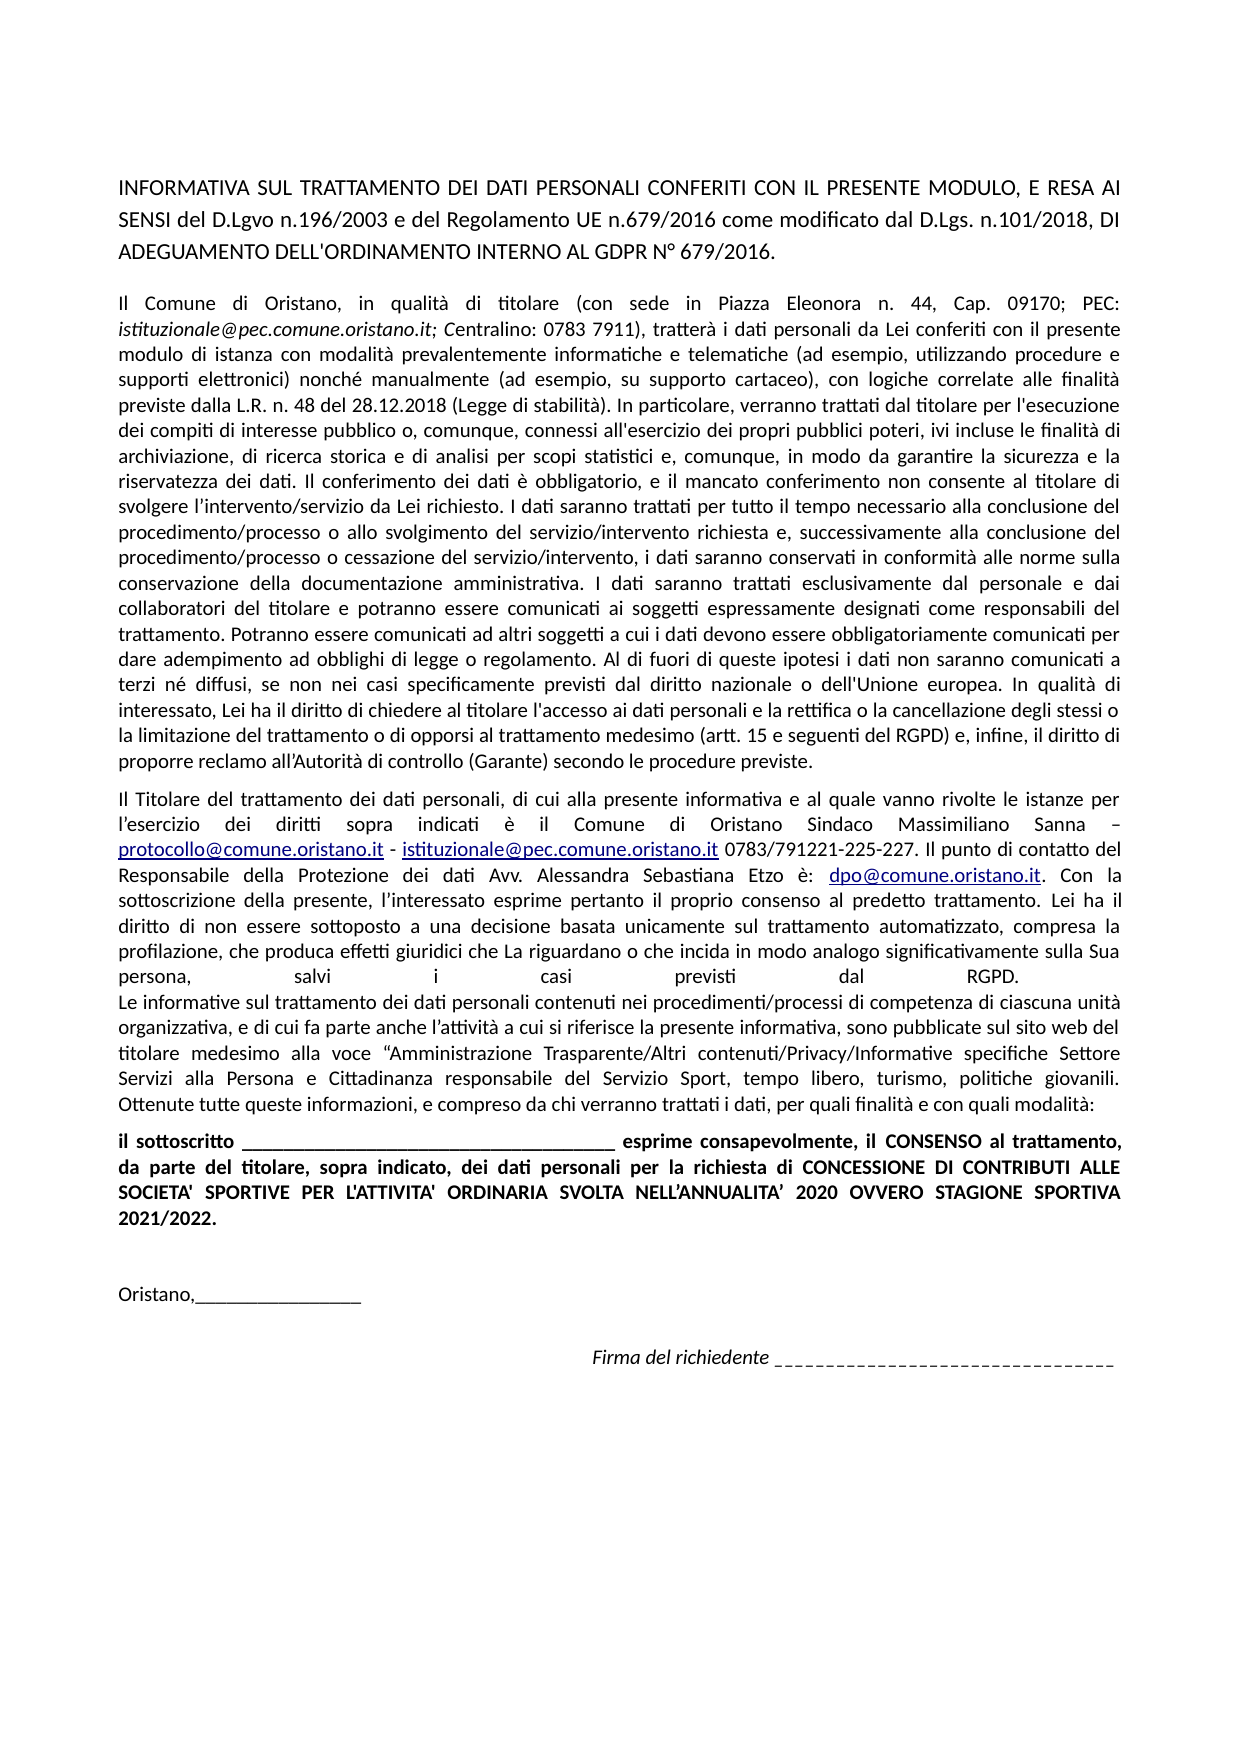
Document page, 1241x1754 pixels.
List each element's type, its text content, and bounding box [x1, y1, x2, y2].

text Oristano,________________ [118, 1281, 1122, 1332]
text il sottoscritto ____________________________________ esprime consapevolmente, il CONSENSO al trattamento, da parte del titolare, sopra indicato, dei dati personali per la richiesta di CONCESSIONE DI CONTRIBUTI ALLE SOCIETA' SPORTIVE PER L'ATTIVITA' ORDINARIA SVOLTA NELL’ANNUALITA’ 2020 OVVERO STAGIONE SPORTIVA 2021/2022. [118, 1129, 1122, 1230]
text Il Titolare del trattamento dei dati personali, di cui alla presente informativa e al quale vanno rivolte le istanze per l’esercizio dei diritti sopra indicati è il Comune di Oristano Sindaco Massimiliano Sanna – protocollo@comune.oristano.it - istituzionale@pec.comune.oristano.it 0783/791221-225-227. Il punto di contatto del Responsabile della Protezione dei dati Avv. Alessandra Sebastiana Etzo è: dpo@comune.oristano.it. Con la sottoscrizione della presente, l’interessato esprime pertanto il proprio consenso al predetto trattamento. Lei ha il diritto di non essere sottoposto a una decisione basata unicamente sul trattamento automatizzato, compresa la profilazione, che produca effetti giuridici che La riguardano o che incida in modo analogo significativamente sulla Sua persona, salvi i casi previsti dal RGPD. Le informative sul trattamento dei dati personali contenuti nei procedimenti/processi di competenza di ciascuna unità organizzativa, e di cui fa parte anche l’attività a cui si riferisce la presente informativa, sono pubblicate sul sito web del titolare medesimo alla voce “Amministrazione Trasparente/Altri contenuti/Privacy/Informative specifiche Settore Servizi alla Persona e Cittadinanza responsabile del Servizio Sport, tempo libero, turismo, politiche giovanili. Ottenute tutte queste informazioni, e compreso da chi verranno trattati i dati, per quali finalità e con quali modalità: [118, 786, 1122, 1116]
text Firma del richiedente _________________________________ [118, 1344, 1122, 1369]
text Il Comune di Oristano, in qualità di titolare (con sede in Piazza Eleonora n. 44, Cap. 09170; PEC: istituzionale@pec.comune.oristano.it; Centralino: 0783 7911), tratterà i dati personali da Lei conferiti con il presente modulo di istanza con modalità prevalentemente informatiche e telematiche (ad esempio, utilizzando procedure e supporti elettronici) nonché manualmente (ad esempio, su supporto cartaceo), con logiche correlate alle finalità previste dalla L.R. n. 48 del 28.12.2018 (Legge di stabilità). In particolare, verranno trattati dal titolare per l'esecuzione dei compiti di interesse pubblico o, comunque, connessi all'esercizio dei propri pubblici poteri, ivi incluse le finalità di archiviazione, di ricerca storica e di analisi per scopi statistici e, comunque, in modo da garantire la sicurezza e la riservatezza dei dati. Il conferimento dei dati è obbligatorio, e il mancato conferimento non consente al titolare di svolgere l’intervento/servizio da Lei richiesto. I dati saranno trattati per tutto il tempo necessario alla conclusione del procedimento/processo o allo svolgimento del servizio/intervento richiesta e, successivamente alla conclusione del procedimento/processo o cessazione del servizio/intervento, i dati saranno conservati in conformità alle norme sulla conservazione della documentazione amministrativa. I dati saranno trattati esclusivamente dal personale e dai collaboratori del titolare e potranno essere comunicati ai soggetti espressamente designati come responsabili del trattamento. Potranno essere comunicati ad altri soggetti a cui i dati devono essere obbligatoriamente comunicati per dare adempimento ad obblighi di legge o regolamento. Al di fuori di queste ipotesi i dati non saranno comunicati a terzi né diffusi, se non nei casi specificamente previsti dal diritto nazionale o dell'Unione europea. In qualità di interessato, Lei ha il diritto di chiedere al titolare l'accesso ai dati personali e la rettifica o la cancellazione degli stessi o la limitazione del trattamento o di opporsi al trattamento medesimo (artt. 15 e seguenti del RGPD) e, infine, il diritto di proporre reclamo all’Autorità di controllo (Garante) secondo le procedure previste. [118, 290, 1122, 773]
text INFORMATIVA SUL TRATTAMENTO DEI DATI PERSONALI CONFERITI CON IL PRESENTE MODULO, E RESA AI SENSI del D.Lgvo n.196/2003 e del Regolamento UE n.679/2016 come modificato dal D.Lgs. n.101/2018, DI ADEGUAMENTO DELL'ORDINAMENTO INTERNO AL GDPR N° 679/2016. [118, 173, 1122, 265]
